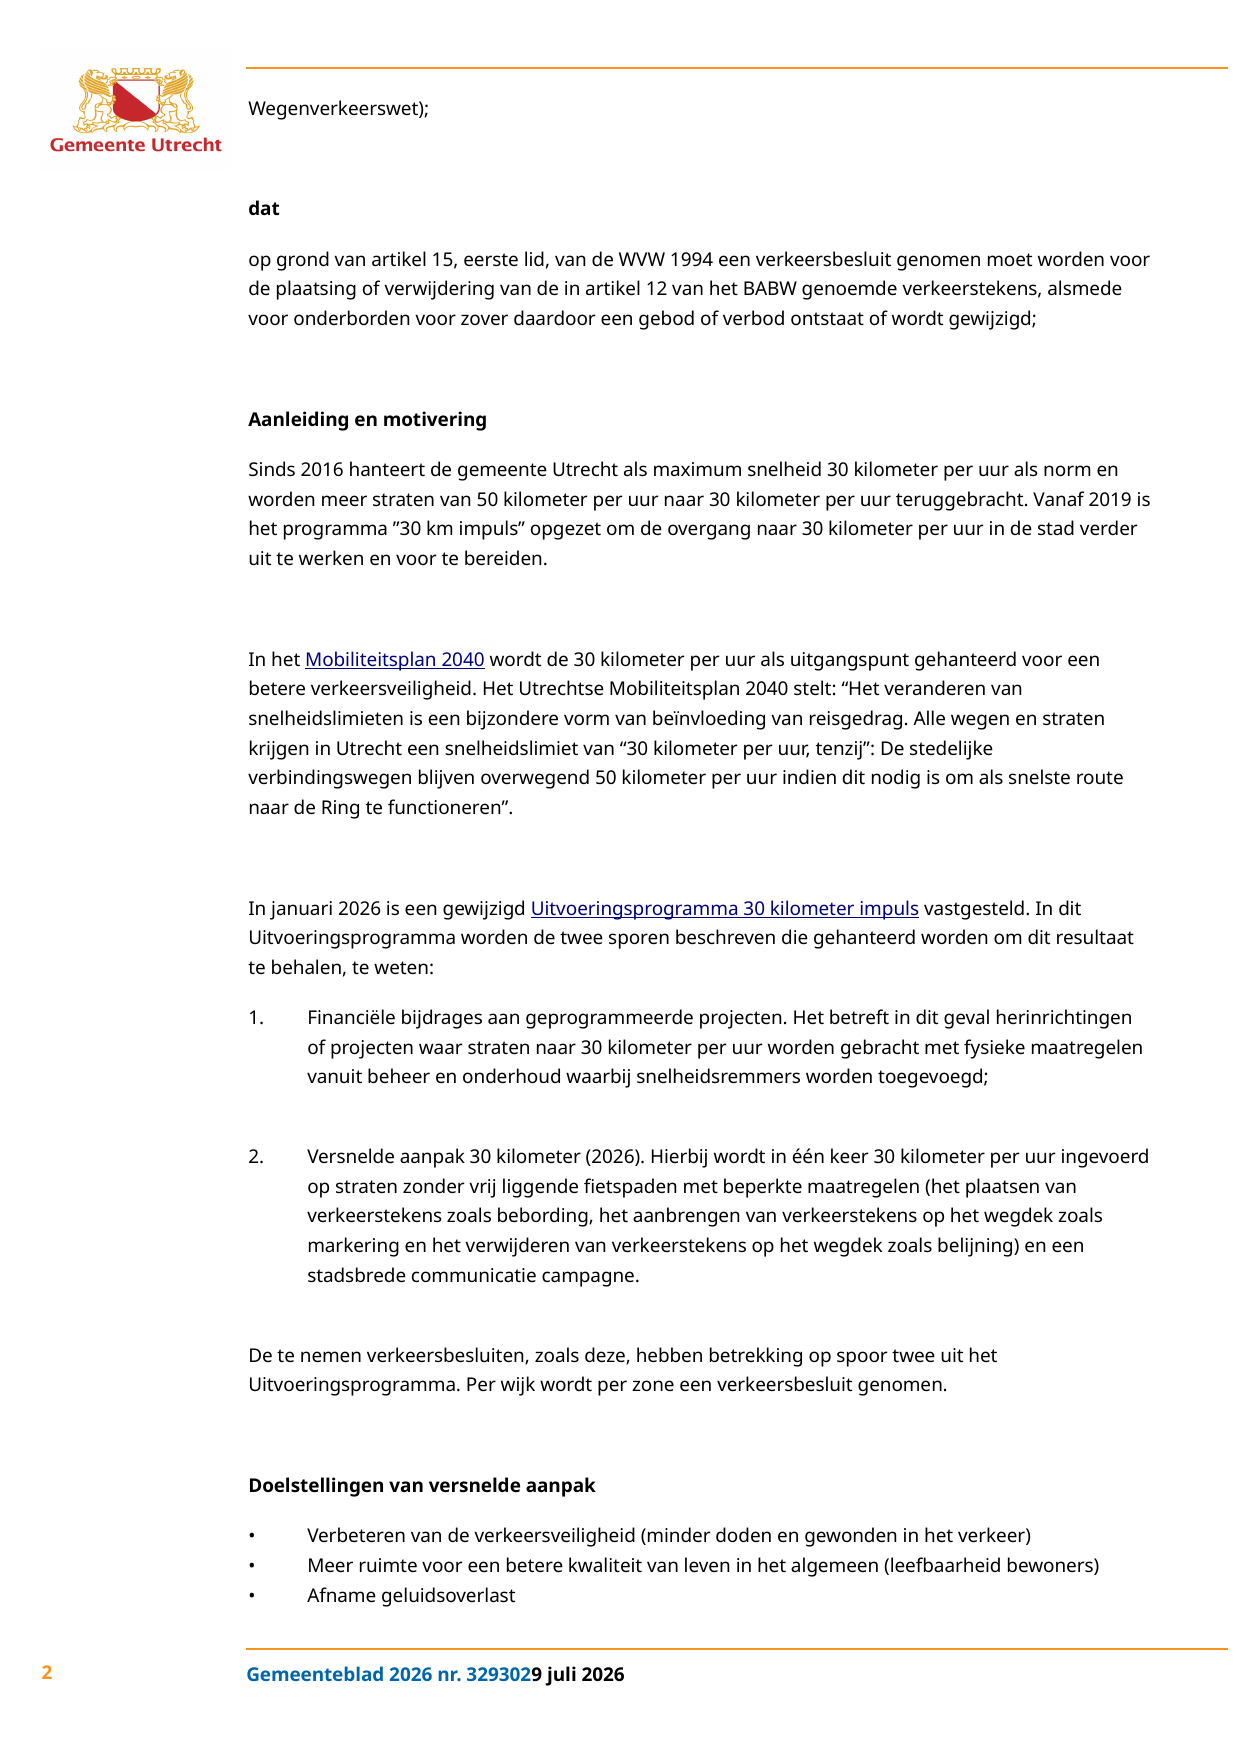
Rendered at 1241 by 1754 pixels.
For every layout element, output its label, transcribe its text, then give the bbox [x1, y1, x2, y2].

list Afname geluidsoverlast [248, 1582, 1152, 1608]
text Sinds 2016 hanteert de gemeente Utrecht als maximum snelheid 30 kilometer per uur als norm en worden meer straten van 50 kilometer per uur naar 30 kilometer per uur teruggebracht. Vanaf 2019 is het programma ”30 km impuls” opgezet om de overgang naar 30 kilometer per uur in de stad verder uit te werken en voor te bereiden. [248, 456, 1152, 571]
text dat [248, 196, 1152, 221]
list Verbeteren van de verkeersveiligheid (minder doden en gewonden in het verkeer) [248, 1523, 1152, 1548]
text Wegenverkeerswet); [248, 95, 1152, 121]
text Doelstellingen van versnelde aanpak [248, 1472, 1152, 1498]
list Versnelde aanpak 30 kilometer (2026). Hierbij wordt in één keer 30 kilometer per uur ingevoerd op straten zonder vrij liggende fietspaden met beperkte maatregelen (het plaatsen van verkeerstekens zoals bebording, het aanbrengen van verkeerstekens op het wegdek zoals markering en het verwijderen van verkeerstekens op het wegdek zoals belijning) en een stadsbrede communicatie campagne. [248, 1143, 1152, 1288]
text In het Mobiliteitsplan 2040 wordt de 30 kilometer per uur als uitgangspunt gehanteerd voor een betere verkeersveiligheid. Het Utrechtse Mobiliteitsplan 2040 stelt: “Het veranderen van snelheidslimieten is een bijzondere vorm van beïnvloeding van reisgedrag. Alle wegen en straten krijgen in Utrecht een snelheidslimiet van “30 kilometer per uur, tenzij”: De stedelijke verbindingswegen blijven overwegend 50 kilometer per uur indien dit nodig is om als snelste route naar de Ring te functioneren”. [248, 646, 1152, 820]
list Meer ruimte voor een betere kwaliteit van leven in het algemeen (leefbaarheid bewoners) [248, 1552, 1152, 1578]
picture [41, 47, 231, 172]
text Aanleiding en motivering [248, 406, 1152, 432]
text op grond van artikel 15, eerste lid, van de WVW 1994 een verkeersbesluit genomen moet worden voor de plaatsing of verwijdering van de in artikel 12 van het BABW genoemde verkeerstekens, alsmede voor onderborden voor zover daardoor een gebod of verbod ontstaat of wordt gewijzigd; [248, 246, 1152, 331]
list Financiële bijdrages aan geprogrammeerde projecten. Het betreft in dit geval herinrichtingen of projecten waar straten naar 30 kilometer per uur worden gebracht met fysieke maatregelen vanuit beheer en onderhoud waarbij snelheidsremmers worden toegevoegd; [248, 1004, 1152, 1089]
text De te nemen verkeersbesluiten, zoals deze, hebben betrekking op spoor twee uit het Uitvoeringsprogramma. Per wijk wordt per zone een verkeersbesluit genomen. [248, 1342, 1152, 1397]
text In januari 2026 is een gewijzigd Uitvoeringsprogramma 30 kilometer impuls vastgesteld. In dit Uitvoeringsprogramma worden de twee sporen beschreven die gehanteerd worden om dit resultaat te behalen, te weten: [248, 895, 1152, 980]
